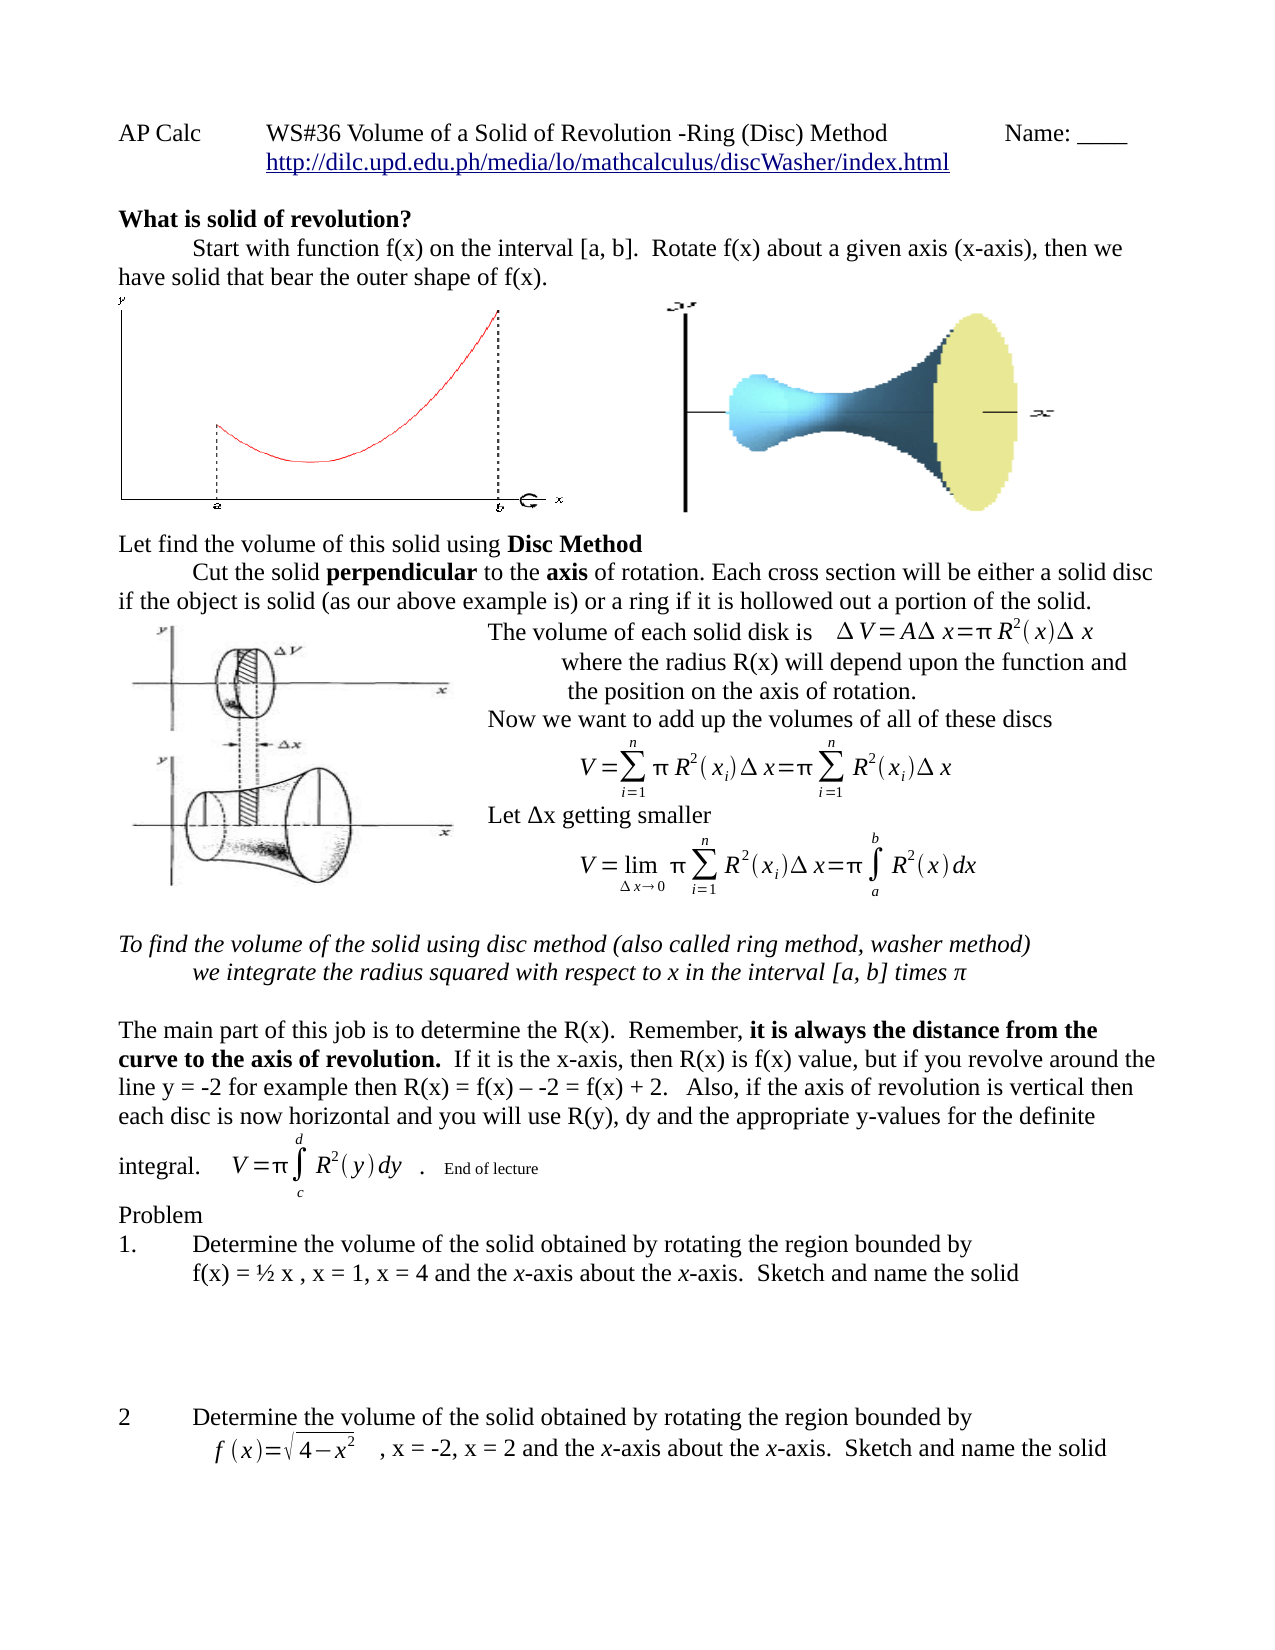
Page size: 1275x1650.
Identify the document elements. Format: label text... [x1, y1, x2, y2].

text The volume of each solid disk is [118, 615, 1157, 647]
picture [130, 618, 454, 888]
text To find the volume of the solid using disc method (also called ring method, washer method) [118, 929, 1157, 957]
text Start with function f(x) on the interval [a, b]. Rotate f(x) about a given axis (x-axis), then we have solid that bear the outer shape of f(x). [118, 233, 1157, 291]
text AP Calc WS#36 Volume of a Solid of Revolution -Ring (Disc) Method Name: ____ [118, 118, 1157, 147]
text Let find the volume of this solid using Disc Method [118, 529, 1157, 557]
text What is solid of revolution? [118, 204, 1157, 233]
text line y = -2 for example then R(x) = f(x) – -2 = f(x) + 2. Also, if the axis of revolution is vertical then each disc is now horizontal and you will use R(y), dy and the appropriate y-values for the definite integral. . End of lecture [118, 1072, 1157, 1201]
text http://dilc.upd.edu.ph/media/lo/mathcalculus/discWasher/index.html [118, 147, 1157, 176]
text we integrate the radius squared with respect to x in the interval [a, b] times π [118, 957, 1157, 986]
text Now we want to add up the volumes of all of these discs [454, 704, 1157, 733]
text 1. Determine the volume of the solid obtained by rotating the region bounded by [118, 1229, 1157, 1258]
text Cut the solid perpendicular to the axis of rotation. Each cross section will be either a solid disc if the object is solid (as our above example is) or a ring if it is hollowed out a portion of the solid. [118, 557, 1157, 615]
text the position on the axis of rotation. [454, 676, 1157, 704]
text f(x) = ½ x , x = 1, x = 4 and the x-axis about the x-axis. Sketch and name the solid [118, 1258, 1157, 1287]
text , x = -2, x = 2 and the x-axis about the x-axis. Sketch and name the solid [118, 1431, 1157, 1465]
text Problem [118, 1201, 1157, 1229]
text where the radius R(x) will depend upon the function and [454, 647, 1157, 676]
text Let Δx getting smaller [454, 801, 1157, 829]
text The main part of this job is to determine the R(x). Remember, it is always the distance from the curve to the axis of revolution. If it is the x-axis, then R(x) is f(x) value, but if you revolve around the [118, 1015, 1157, 1072]
text 2 Determine the volume of the solid obtained by rotating the region bounded by [118, 1402, 1157, 1431]
